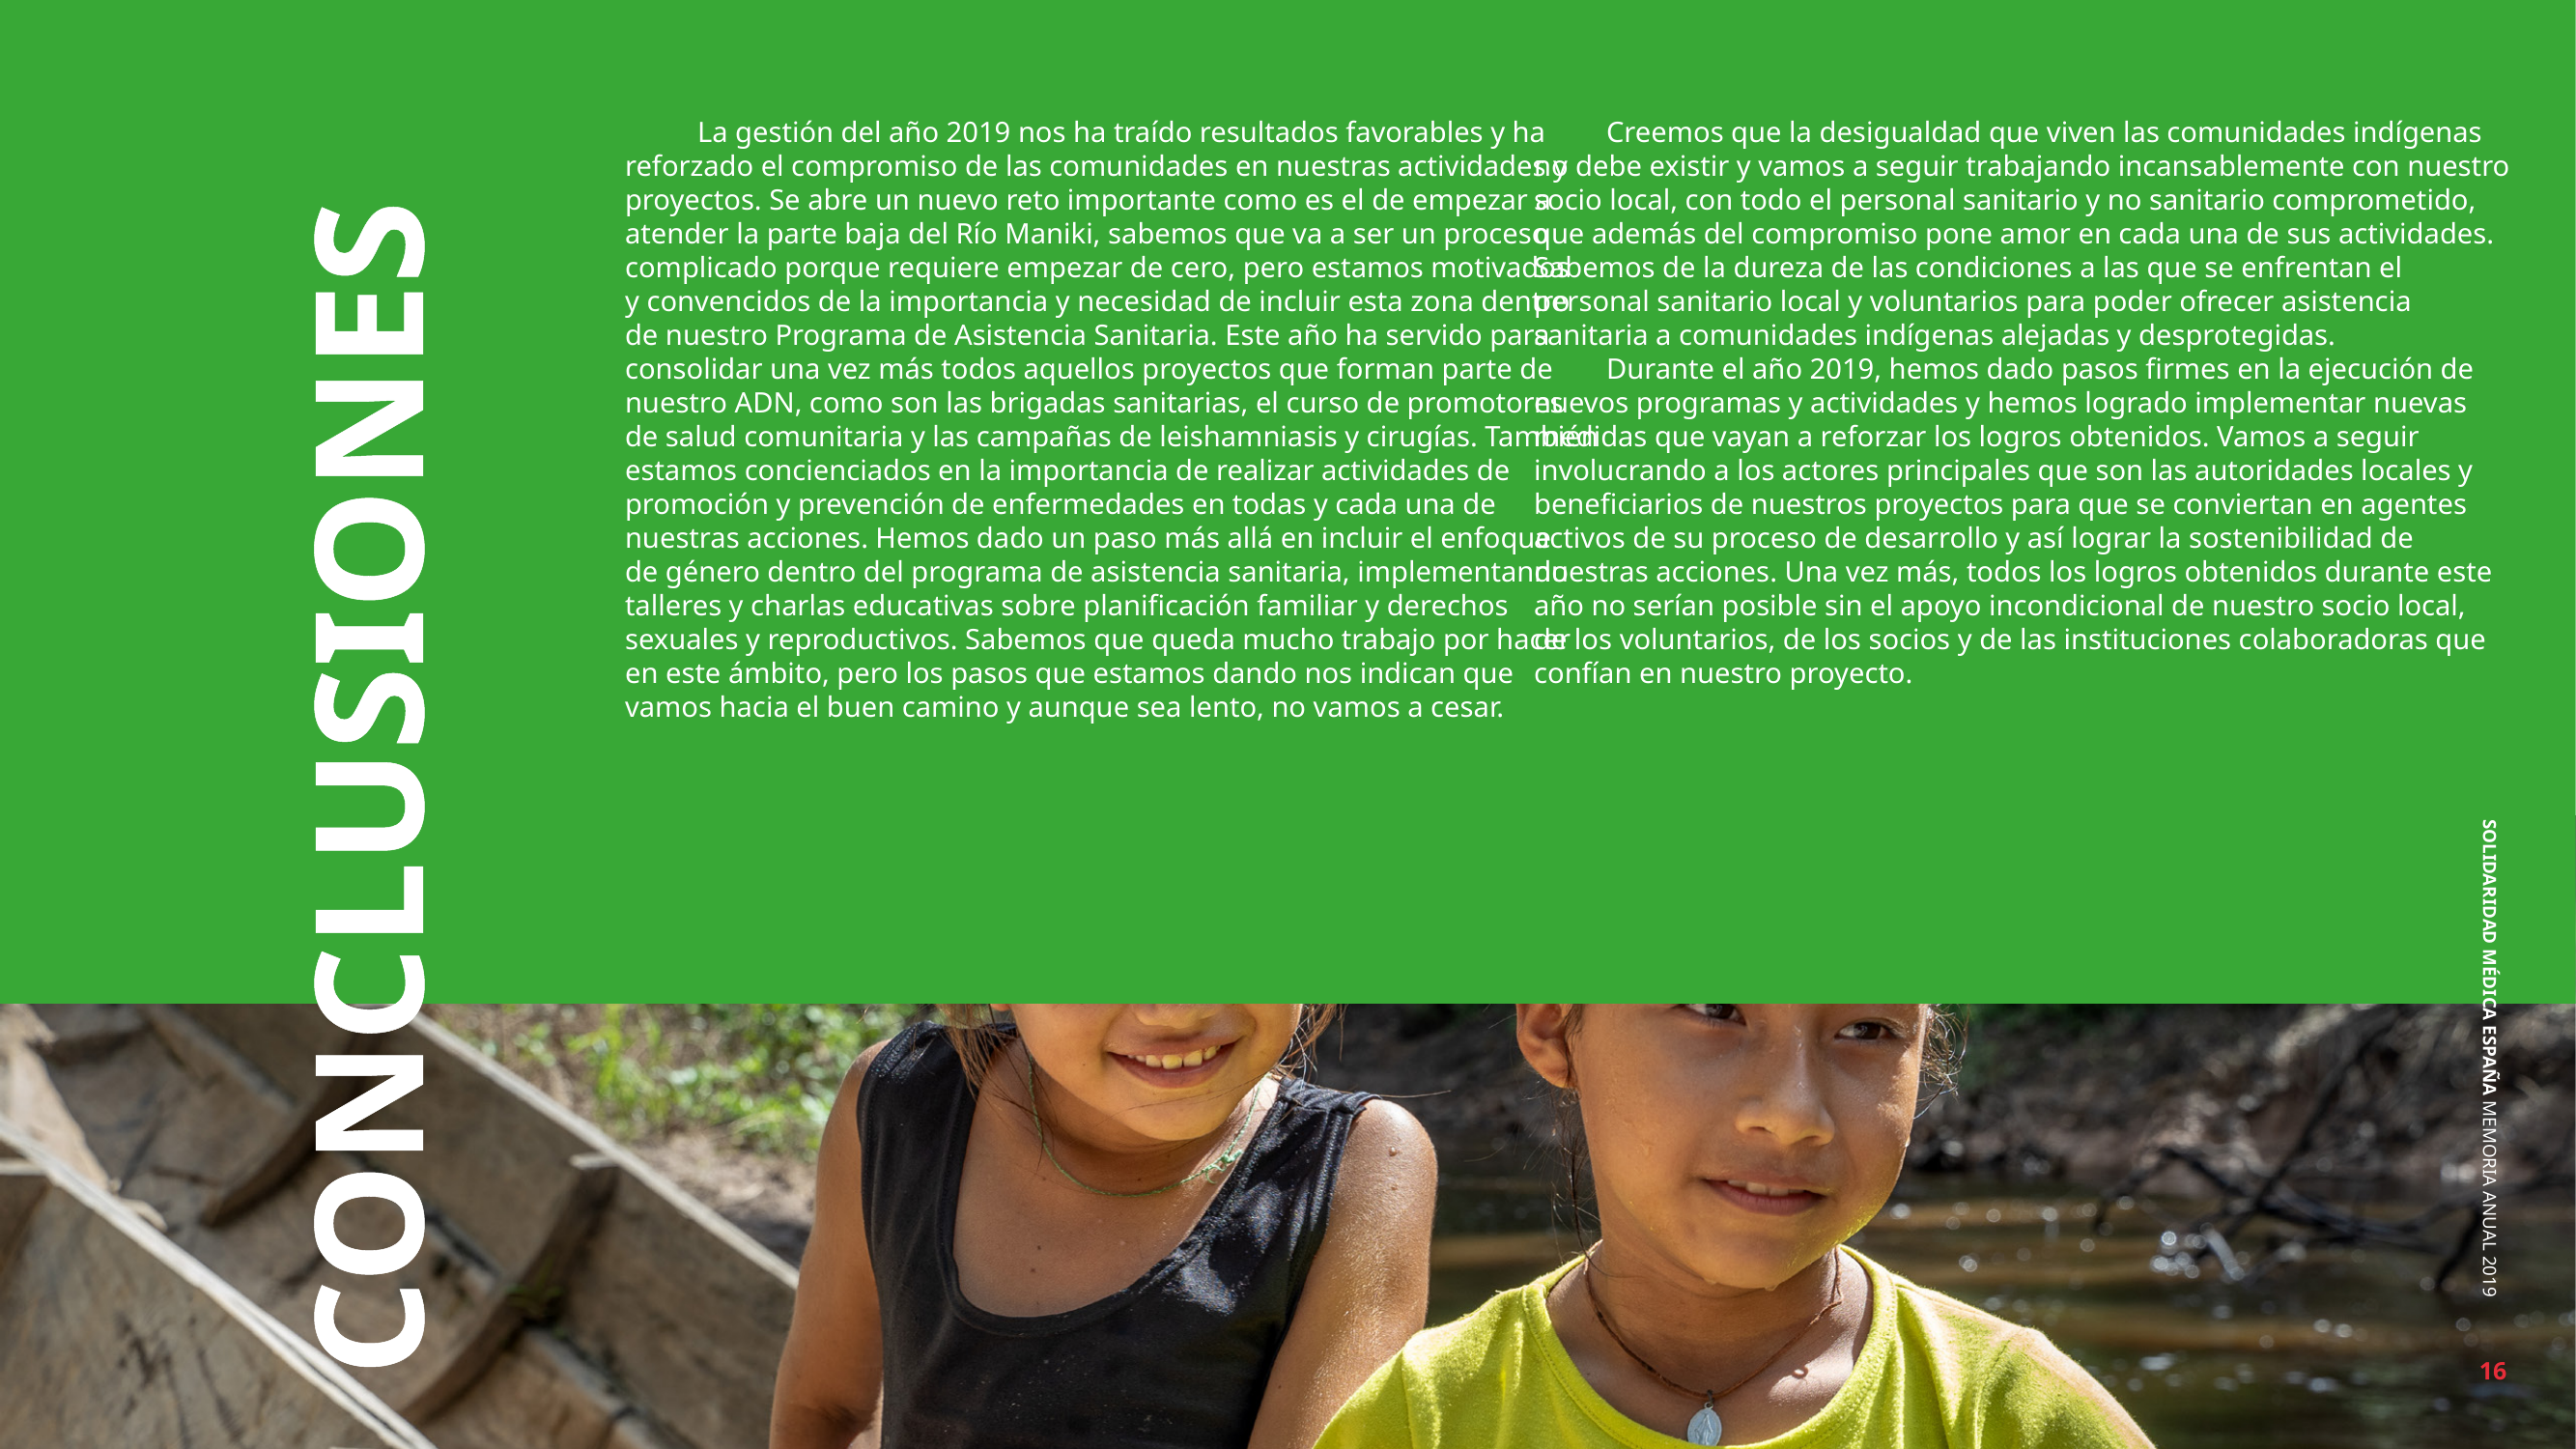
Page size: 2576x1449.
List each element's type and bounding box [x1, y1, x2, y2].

picture [347, 1004, 393, 1009]
picture [0, 1004, 2576, 1449]
